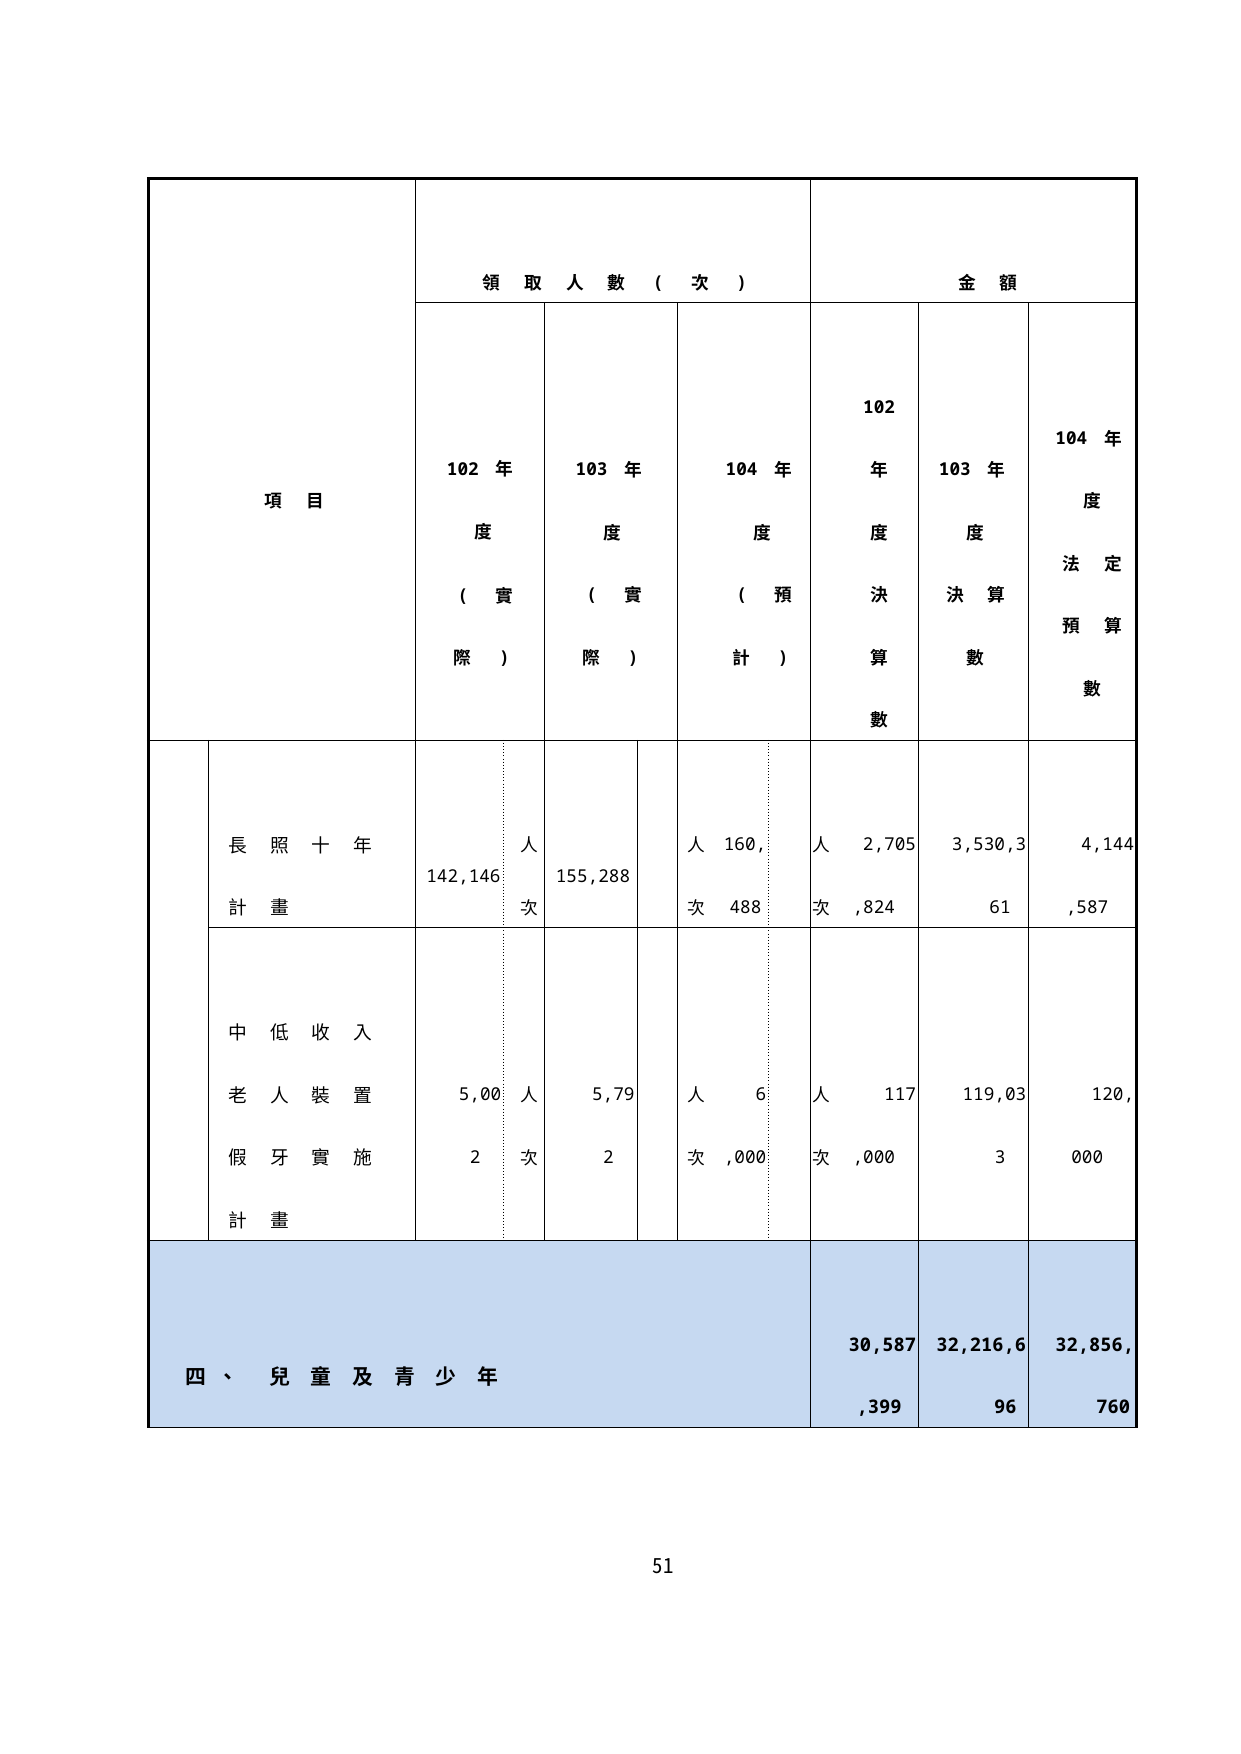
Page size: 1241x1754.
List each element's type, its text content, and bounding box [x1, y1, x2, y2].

table_cell 6,000 [678, 928, 769, 1240]
table_cell 102年度 (實際) [416, 303, 544, 740]
table_cell 103年度 (實際) [545, 303, 677, 740]
table_cell 中低收入老人裝置假牙實施計畫 [209, 928, 415, 1240]
table_cell 四、兒童及青少年 [150, 1241, 810, 1427]
table_header 領取人數(次) [416, 180, 810, 302]
table_cell [150, 741, 208, 1240]
table_cell 32,856,760 [1029, 1241, 1135, 1427]
table_cell 人次 [504, 928, 544, 1240]
table_cell 142,146 [416, 741, 504, 927]
table_cell 103年度 決算數 [919, 303, 1028, 740]
table_cell 160,488 [678, 741, 769, 927]
table_cell 人次 [504, 741, 544, 927]
table_cell 5,792 [545, 928, 637, 1240]
table_cell 104年度 法定預算數 [1029, 303, 1135, 740]
table_cell 30,587,399 [811, 1241, 918, 1427]
table_cell 119,033 [919, 928, 1028, 1240]
table_cell 32,216,696 [919, 1241, 1028, 1427]
table_cell 3,530,361 [919, 741, 1028, 927]
table_cell 2,705,824 [811, 741, 918, 927]
table_cell 155,288 [545, 741, 637, 927]
table_cell 5,002 [416, 928, 504, 1240]
table_header 項目 [150, 180, 415, 740]
table_cell 117,000 [811, 928, 918, 1240]
table_cell 104年度 (預計) [678, 303, 810, 740]
table_cell 人次 [638, 741, 677, 927]
table_cell 4,144,587 [1029, 741, 1135, 927]
table_header 金額 [811, 180, 1135, 302]
table_cell 長照十年計畫 [209, 741, 415, 927]
table_cell 120,000 [1029, 928, 1135, 1240]
table_cell 102年度 決算數 [811, 303, 918, 740]
table_cell 人次 [769, 741, 810, 927]
table_cell 人次 [638, 928, 677, 1240]
table_cell 人次 [769, 928, 810, 1240]
